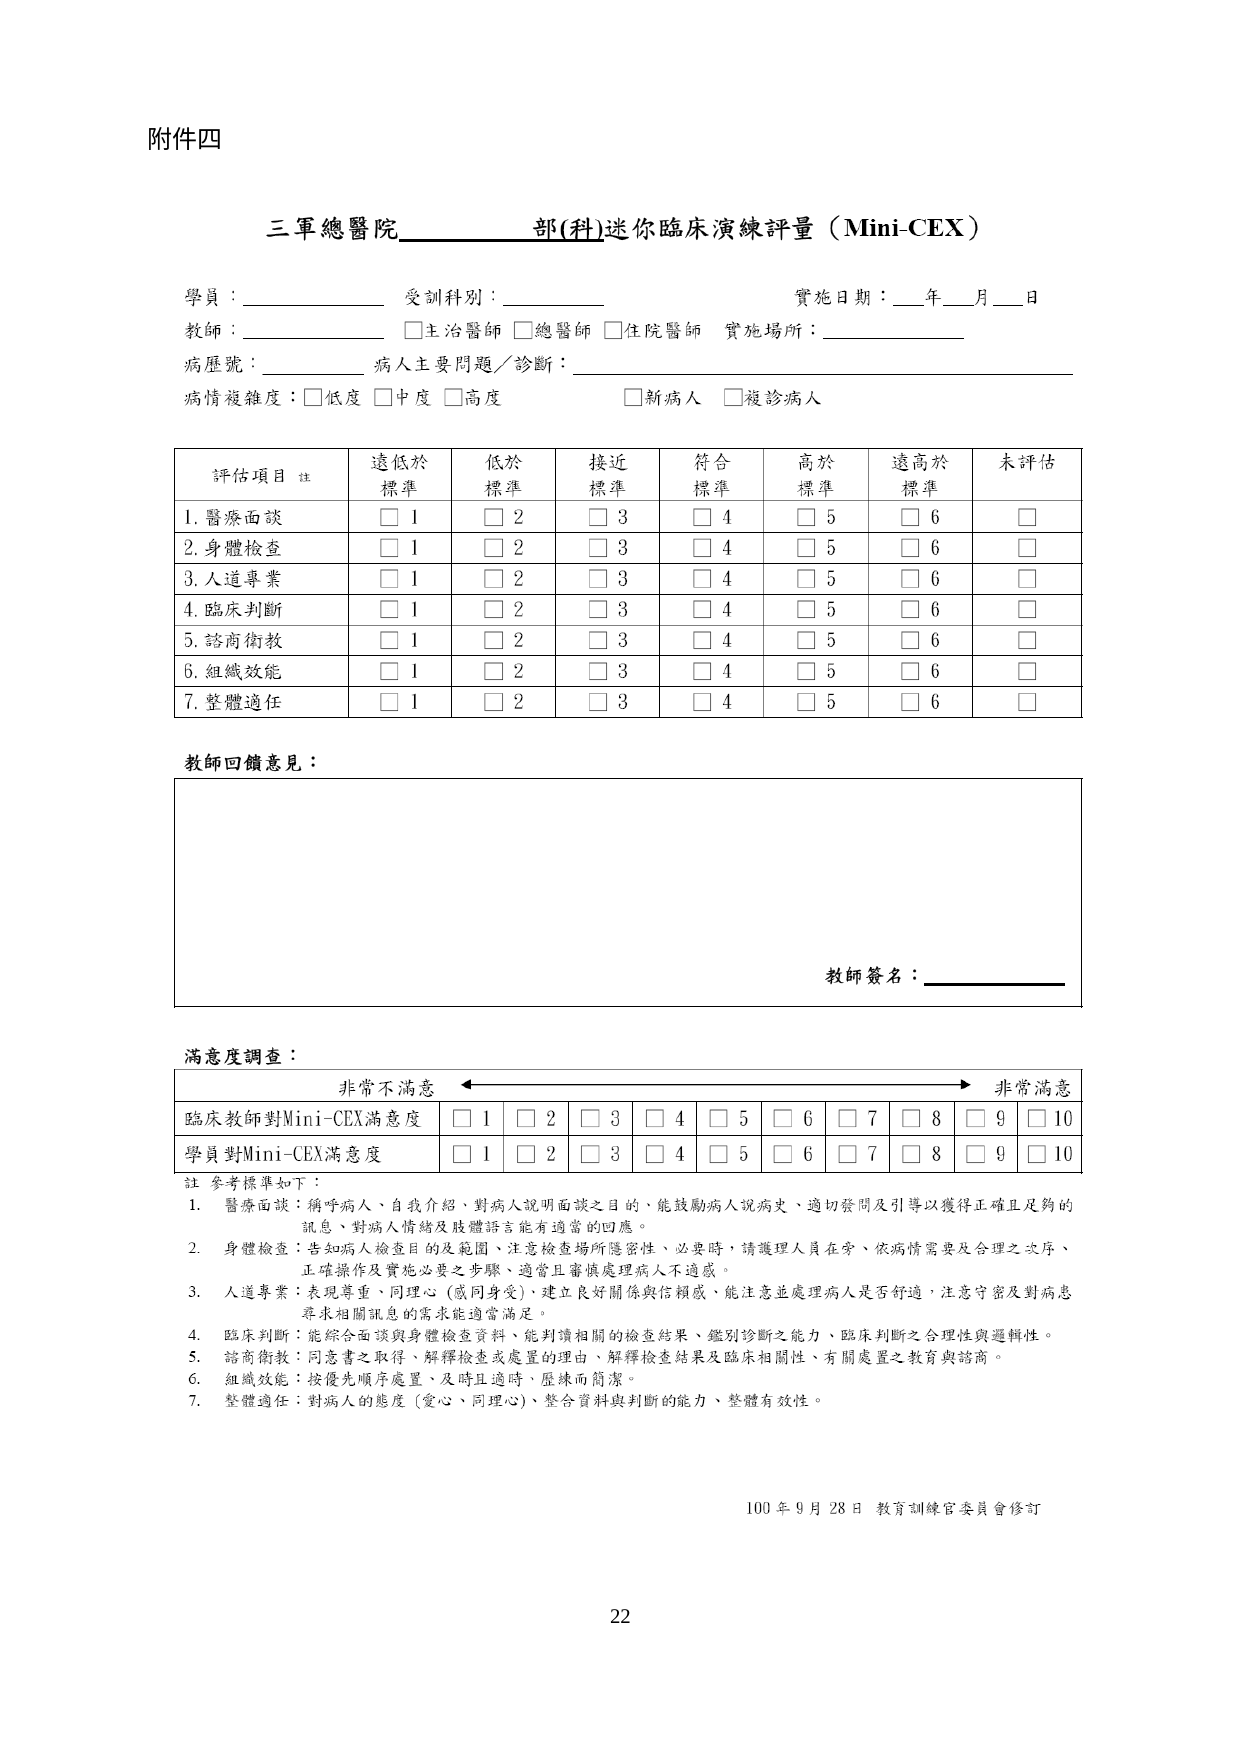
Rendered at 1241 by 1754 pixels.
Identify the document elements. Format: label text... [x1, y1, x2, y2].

text 附件四 [148, 96, 1092, 159]
